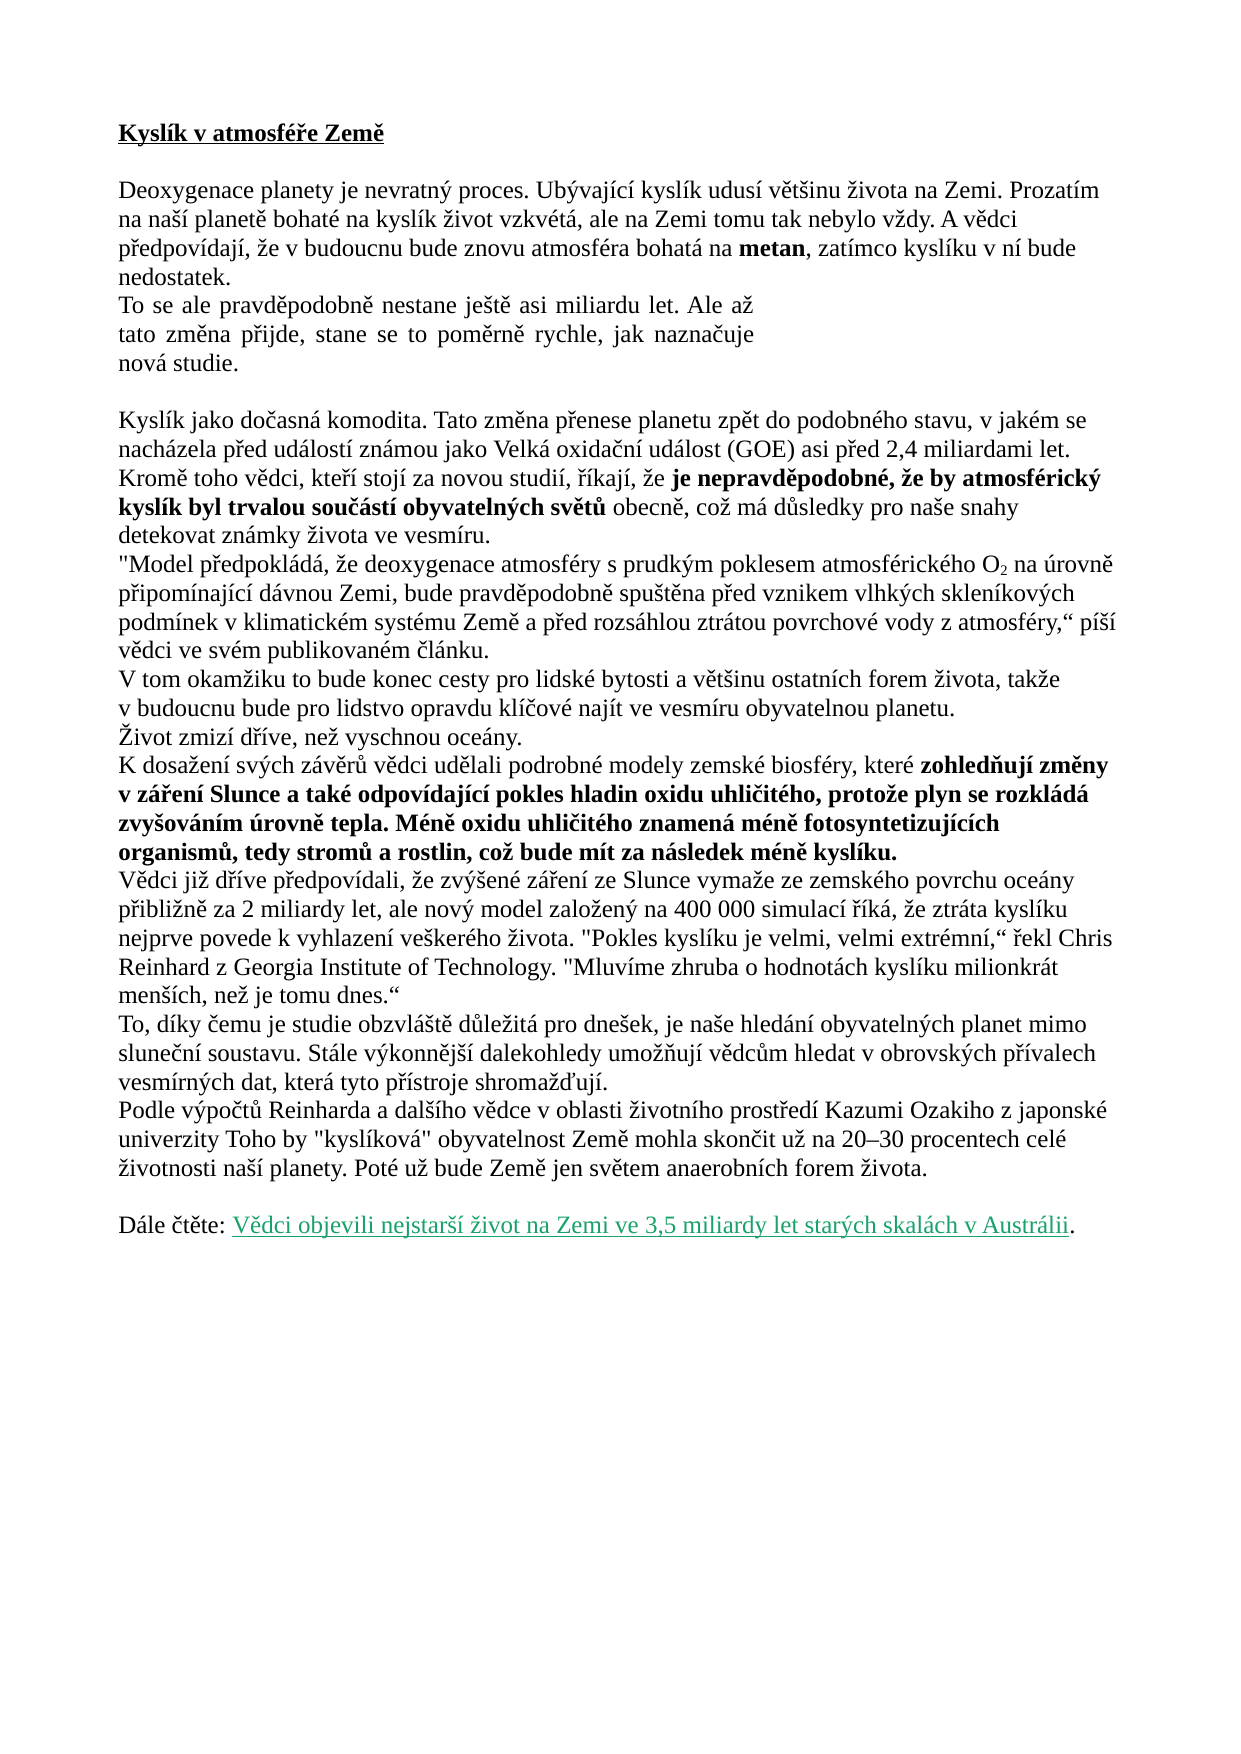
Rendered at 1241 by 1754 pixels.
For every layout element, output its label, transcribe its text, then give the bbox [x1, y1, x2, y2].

text Vědci již dříve předpovídali, že zvýšené záření ze Slunce vymaže ze zemského povrchu oceány přibližně za 2 miliardy let, ale nový model založený na 400 000 simulací říká, že ztráta kyslíku nejprve povede k vyhlazení veškerého života. "Pokles kyslíku je velmi, velmi extrémní,“ řekl Chris Reinhard z Georgia Institute of Technology. "Mluvíme zhruba o hodnotách kyslíku milionkrát menších, než je tomu dnes.“ [118, 866, 1122, 1009]
text V tom okamžiku to bude konec cesty pro lidské bytosti a většinu ostatních forem života, takže v budoucnu bude pro lidstvo opravdu klíčové najít ve vesmíru obyvatelnou planetu. [118, 664, 1122, 722]
text K dosažení svých závěrů vědci udělali podrobné modely zemské biosféry, které zohledňují změny v záření Slunce a také odpovídající pokles hladin oxidu uhličitého, protože plyn se rozkládá zvyšováním úrovně tepla. Méně oxidu uhličitého znamená méně fotosyntetizujících organismů, tedy stromů a rostlin, což bude mít za následek méně kyslíku. [118, 751, 1122, 866]
text Kyslík v atmosféře Země [118, 118, 1122, 147]
text To se ale pravděpodobně nestane ještě asi miliardu let. Ale až tato změna přijde, stane se to poměrně rychle, jak naznačuje nová studie. [118, 291, 1122, 377]
text Deoxygenace planety je nevratný proces. Ubývající kyslík udusí většinu života na Zemi. Prozatím na naší planetě bohaté na kyslík život vzkvétá, ale na Zemi tomu tak nebylo vždy. A vědci předpovídají, že v budoucnu bude znovu atmosféra bohatá na metan, zatímco kyslíku v ní bude nedostatek. [118, 176, 1122, 291]
text To, díky čemu je studie obzvláště důležitá pro dnešek, je naše hledání obyvatelných planet mimo sluneční soustavu. Stále výkonnější dalekohledy umožňují vědcům hledat v obrovských přívalech vesmírných dat, která tyto přístroje shromažďují. [118, 1009, 1122, 1096]
text Život zmizí dříve, než vyschnou oceány. [118, 722, 1122, 751]
text "Model předpokládá, že deoxygenace atmosféry s prudkým poklesem atmosférického O2 na úrovně připomínající dávnou Zemi, bude pravděpodobně spuštěna před vznikem vlhkých skleníkových podmínek v klimatickém systému Země a před rozsáhlou ztrátou povrchové vody z atmosféry,“ píší vědci ve svém publikovaném článku. [118, 549, 1122, 664]
text Podle výpočtů Reinharda a dalšího vědce v oblasti životního prostředí Kazumi Ozakiho z japonské univerzity Toho by "kyslíková" obyvatelnost Země mohla skončit už na 20–30 procentech celé životnosti naší planety. Poté už bude Země jen světem anaerobních forem života. [118, 1096, 1122, 1182]
text Kromě toho vědci, kteří stojí za novou studií, říkají, že je nepravděpodobné, že by atmosférický kyslík byl trvalou součástí obyvatelných světů obecně, což má důsledky pro naše snahy detekovat známky života ve vesmíru. [118, 463, 1122, 549]
text Kyslík jako dočasná komodita. Tato změna přenese planetu zpět do podobného stavu, ​​v jakém se nacházela před událostí známou jako Velká oxidační událost (GOE) asi před 2,4 miliardami let. [118, 406, 1122, 463]
text Dále čtěte: Vědci objevili nejstarší život na Zemi ve 3,5 miliardy let starých skalách v Austrálii. [118, 1211, 1122, 1239]
